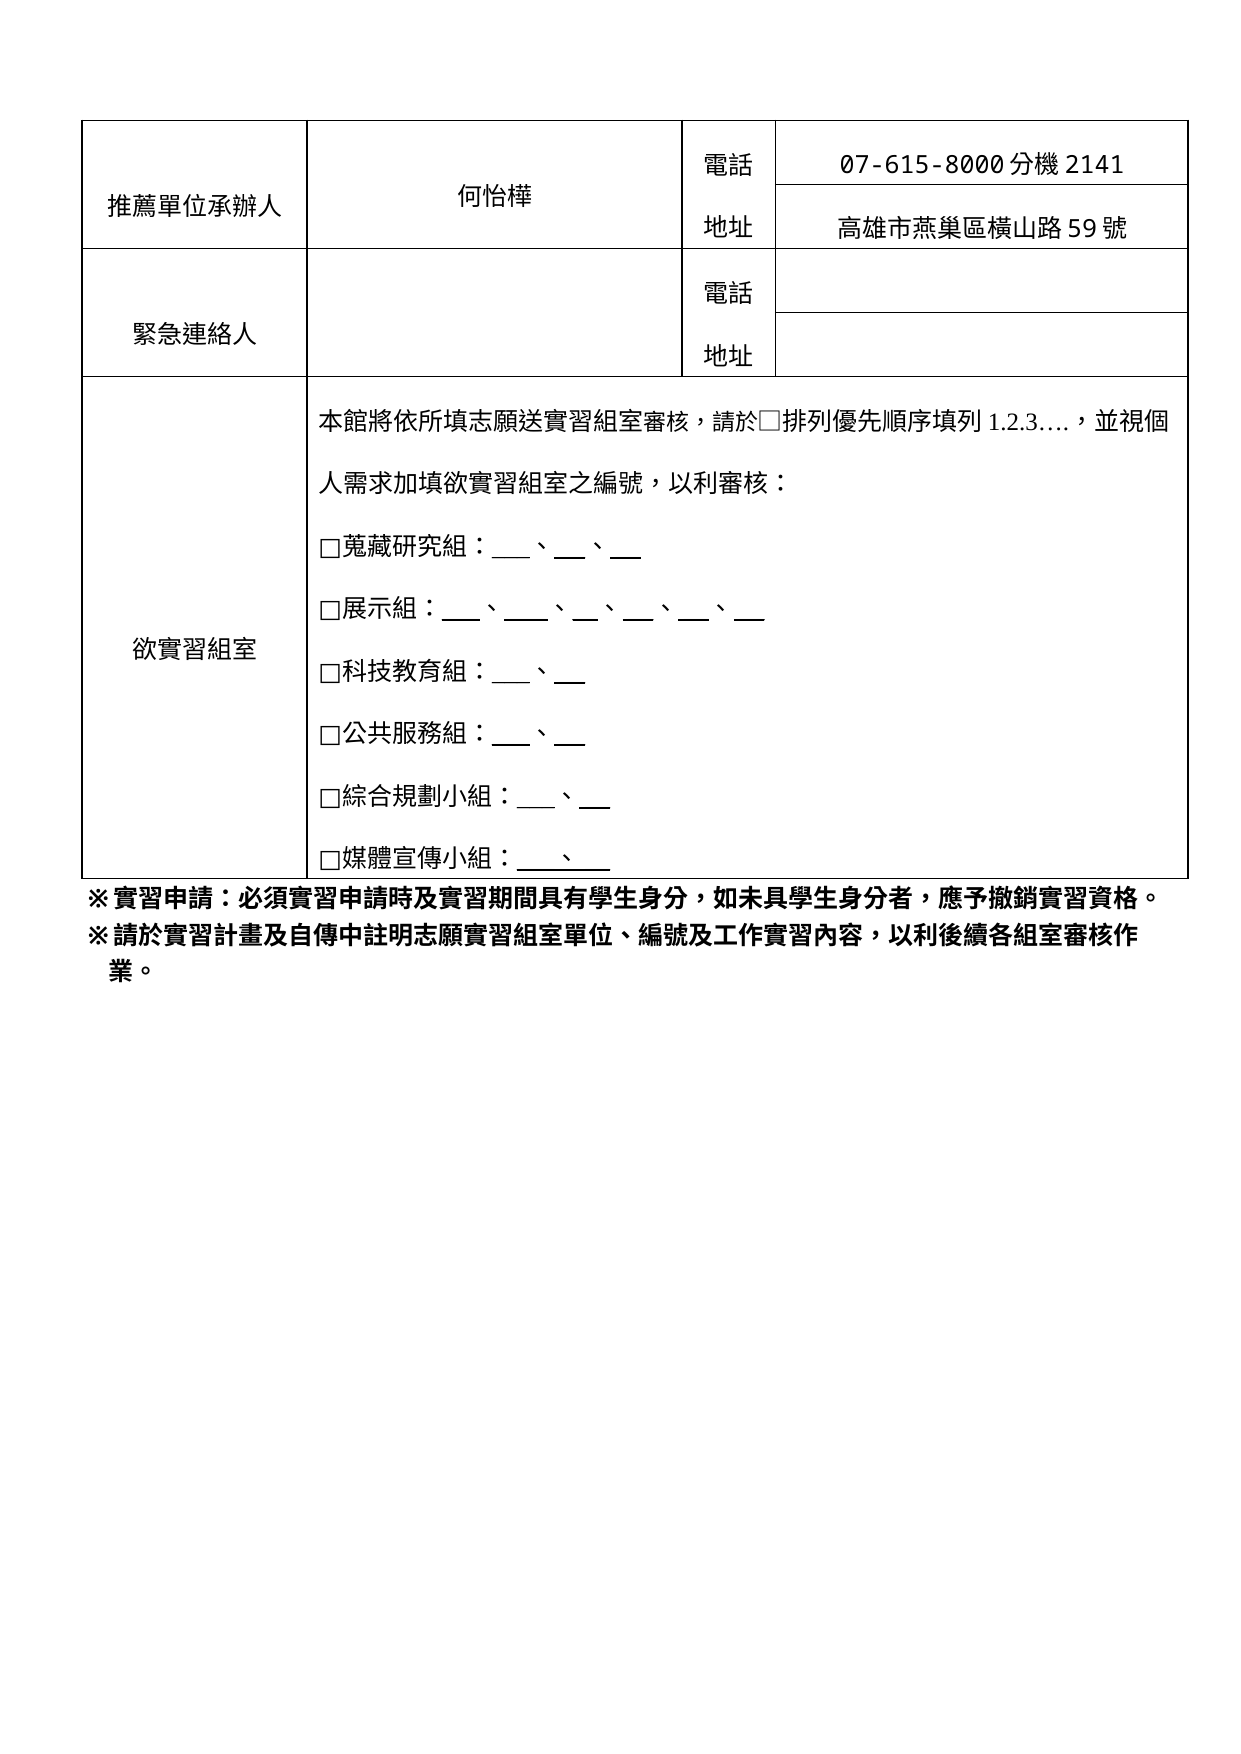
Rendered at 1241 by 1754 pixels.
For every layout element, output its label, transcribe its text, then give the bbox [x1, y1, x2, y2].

text ※實習申請：必須實習申請時及實習期間具有學生身分，如未具學生身分者，應予撤銷實習資格。 [83, 879, 1152, 915]
table_cell 高雄市燕巢區橫山路59號 [776, 185, 1187, 248]
table_cell 推薦單位承辦人 [83, 121, 306, 248]
table_cell 電話 地址 [683, 249, 775, 376]
text ※請於實習計畫及自傳中註明志願實習組室單位、編號及工作實習內容，以利後續各組室審核作業。 [83, 915, 1152, 988]
table_cell 緊急連絡人 [83, 249, 306, 376]
table_cell 07-615-8000分機2141 [776, 121, 1187, 184]
table_cell [776, 249, 1187, 312]
table_cell 電話 地址 [683, 121, 775, 248]
table_cell 本館將依所填志願送實習組室審核，請於□排列優先順序填列1.2.3….，並視個人需求加填欲實習組室之編號，以利審核： □蒐藏研究組：___、 __、 __ □展示組：___、 ___、__、 __、 __、 __ □科技教育組：___、 __ □公共服務組：___、 __ □綜合規劃小組：___、 __ □媒體宣傳小組：___、 __ [308, 377, 1187, 877]
table_cell [308, 249, 681, 376]
table_cell 何怡樺 [308, 121, 681, 248]
table_cell 欲實習組室 [83, 377, 306, 877]
table_cell [776, 313, 1187, 376]
